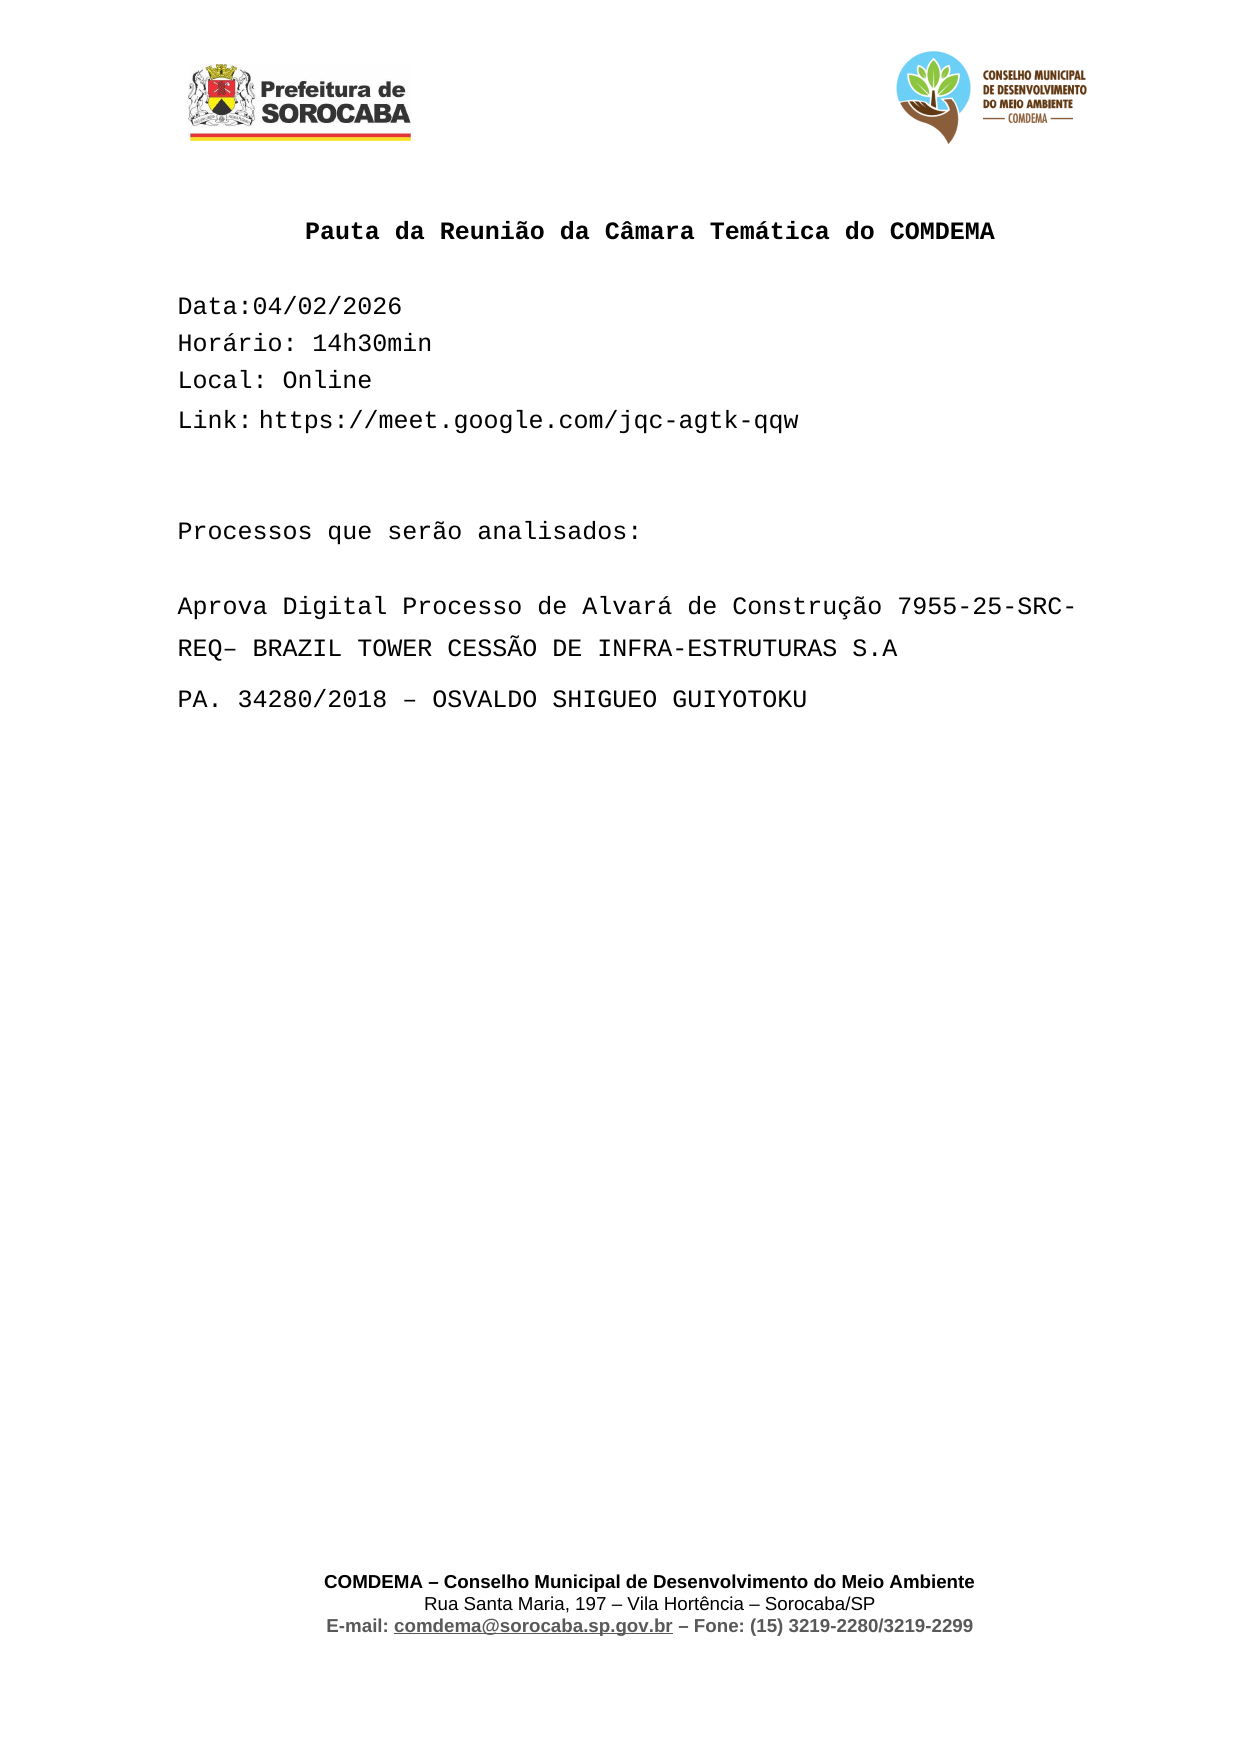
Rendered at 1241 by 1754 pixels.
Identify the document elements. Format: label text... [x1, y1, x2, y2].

text Data:04/02/2026 [177, 293, 1122, 322]
text Aprova Digital Processo de Alvará de Construção 7955-25-SRC-REQ– BRAZIL TOWER CESSÃO DE INFRA-ESTRUTURAS S.A [177, 593, 1122, 664]
text PA. 34280/2018 – OSVALDO SHIGUEO GUIYOTOKU [177, 687, 1122, 715]
text Link: https://meet.google.com/jqc-agtk-qqw [177, 405, 1122, 436]
text Processos que serão analisados: [177, 519, 1122, 547]
text Pauta da Reunião da Câmara Temática do COMDEMA [177, 218, 1122, 247]
text Local: Online [177, 368, 1122, 396]
text Horário: 14h30min [177, 330, 1122, 359]
